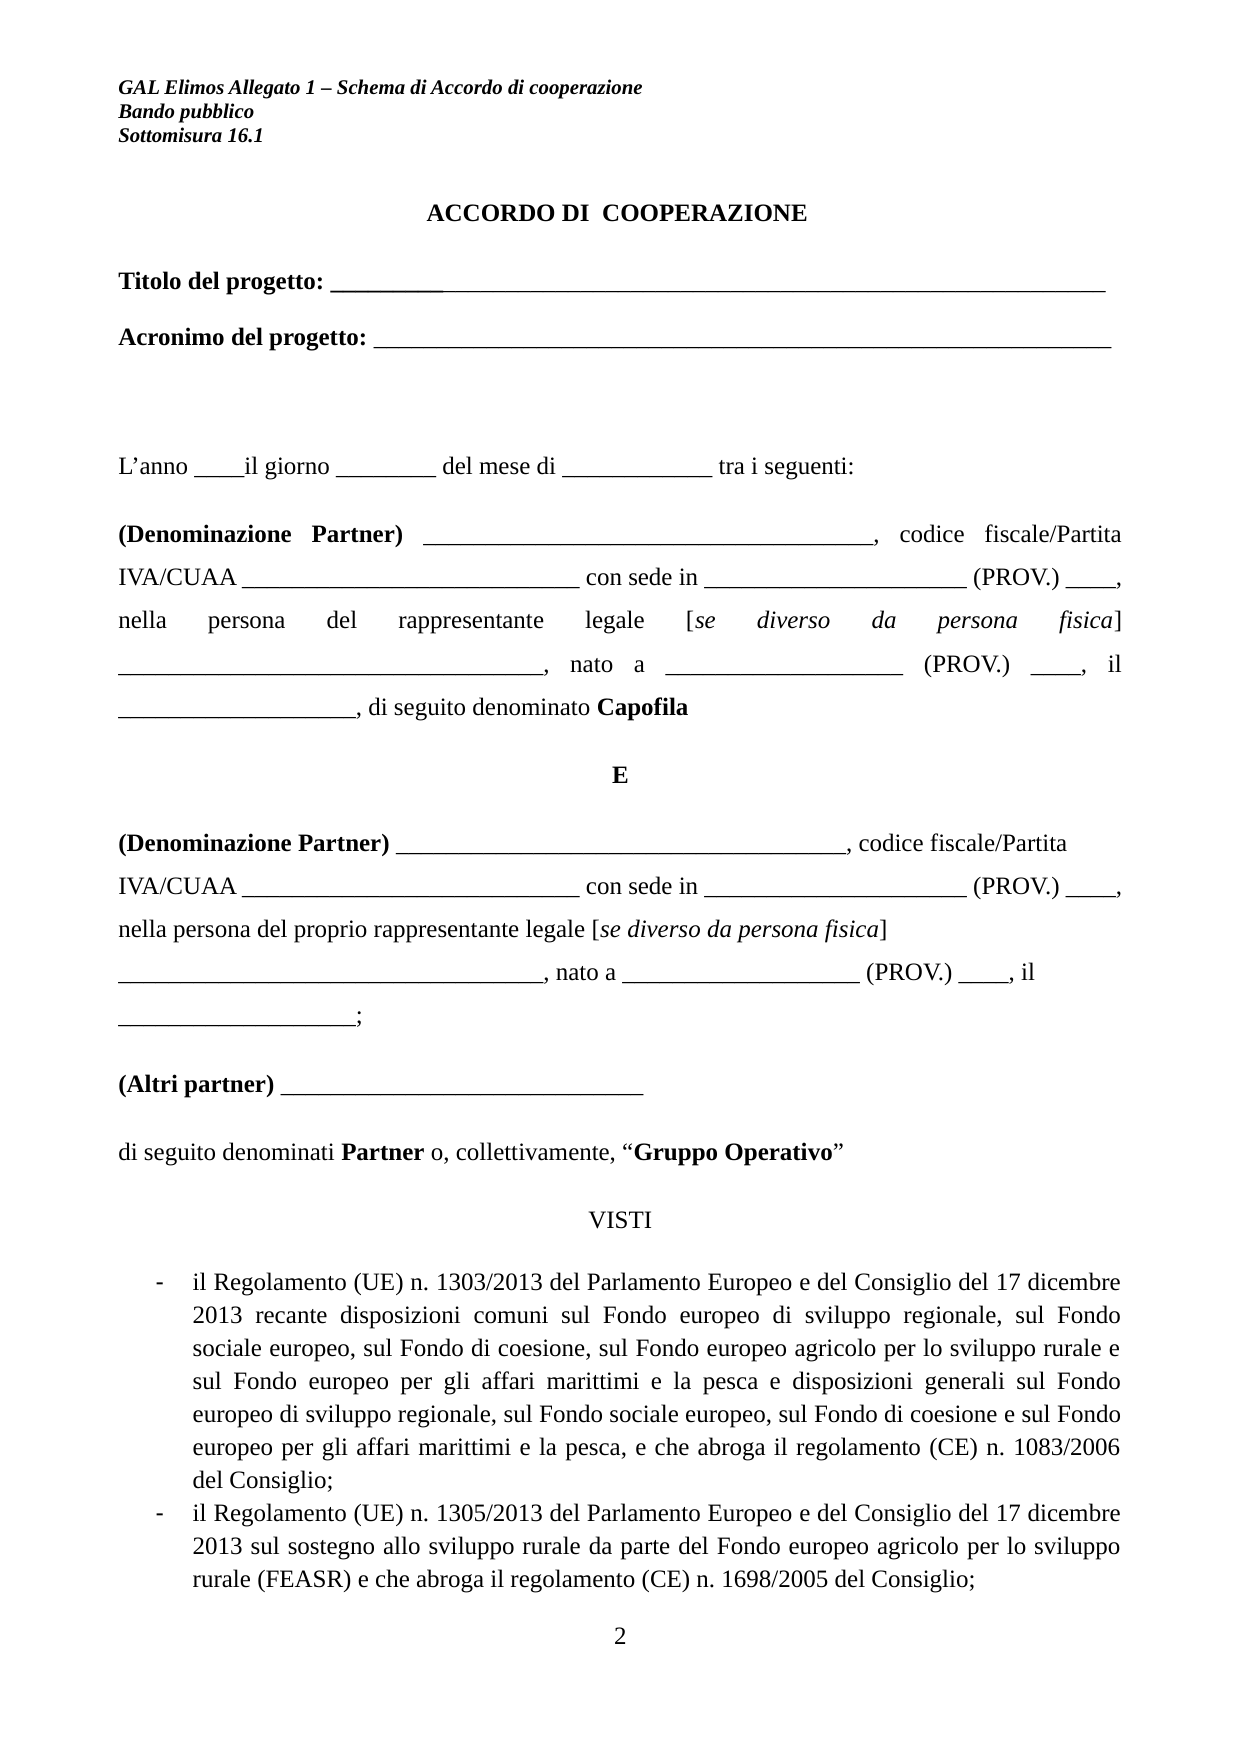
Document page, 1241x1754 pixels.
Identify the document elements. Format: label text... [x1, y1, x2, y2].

text Titolo del progetto: ______________________________________________________________ [118, 266, 1122, 295]
text L’anno ____il giorno ________ del mese di ____________ tra i seguenti: [118, 451, 1122, 480]
list il Regolamento (UE) n. 1303/2013 del Parlamento Europeo e del Consiglio del 17 dicembre 2013 recante disposizioni comuni sul Fondo europeo di sviluppo regionale, sul Fondo sociale europeo, sul Fondo di coesione, sul Fondo europeo agricolo per lo sviluppo rurale e sul Fondo europeo per gli affari marittimi e la pesca e disposizioni generali sul Fondo europeo di sviluppo regionale, sul Fondo sociale europeo, sul Fondo di coesione e sul Fondo europeo per gli affari marittimi e la pesca, e che abroga il regolamento (CE) n. 1083/2006 del Consiglio; [155, 1267, 1122, 1494]
text Acronimo del progetto: ___________________________________________________________ [118, 322, 1122, 351]
text ACCORDO DI COOPERAZIONE [118, 198, 1122, 227]
list il Regolamento (UE) n. 1305/2013 del Parlamento Europeo e del Consiglio del 17 dicembre 2013 sul sostegno allo sviluppo rurale da parte del Fondo europeo agricolo per lo sviluppo rurale (FEASR) e che abroga il regolamento (CE) n. 1698/2005 del Consiglio; [155, 1498, 1122, 1593]
text (Altri partner) _____________________________ [118, 1069, 1122, 1097]
text E [118, 760, 1122, 789]
text VISTI [118, 1205, 1122, 1234]
text (Denominazione Partner) ____________________________________, codice fiscale/Partita IVA/CUAA ___________________________ con sede in _____________________ (PROV.) ____, nella persona del rappresentante legale [se diverso da persona fisica] __________________________________, nato a ___________________ (PROV.) ____, il ___________________, di seguito denominato Capofila [118, 519, 1122, 721]
text di seguito denominati Partner o, collettivamente, “Gruppo Operativo” [118, 1137, 1122, 1166]
text (Denominazione Partner) ____________________________________, codice fiscale/Partita IVA/CUAA ___________________________ con sede in _____________________ (PROV.) ____, nella persona del proprio rappresentante legale [se diverso da persona fisica] __________________________________, nato a ___________________ (PROV.) ____, il ___________________; [118, 828, 1122, 1029]
